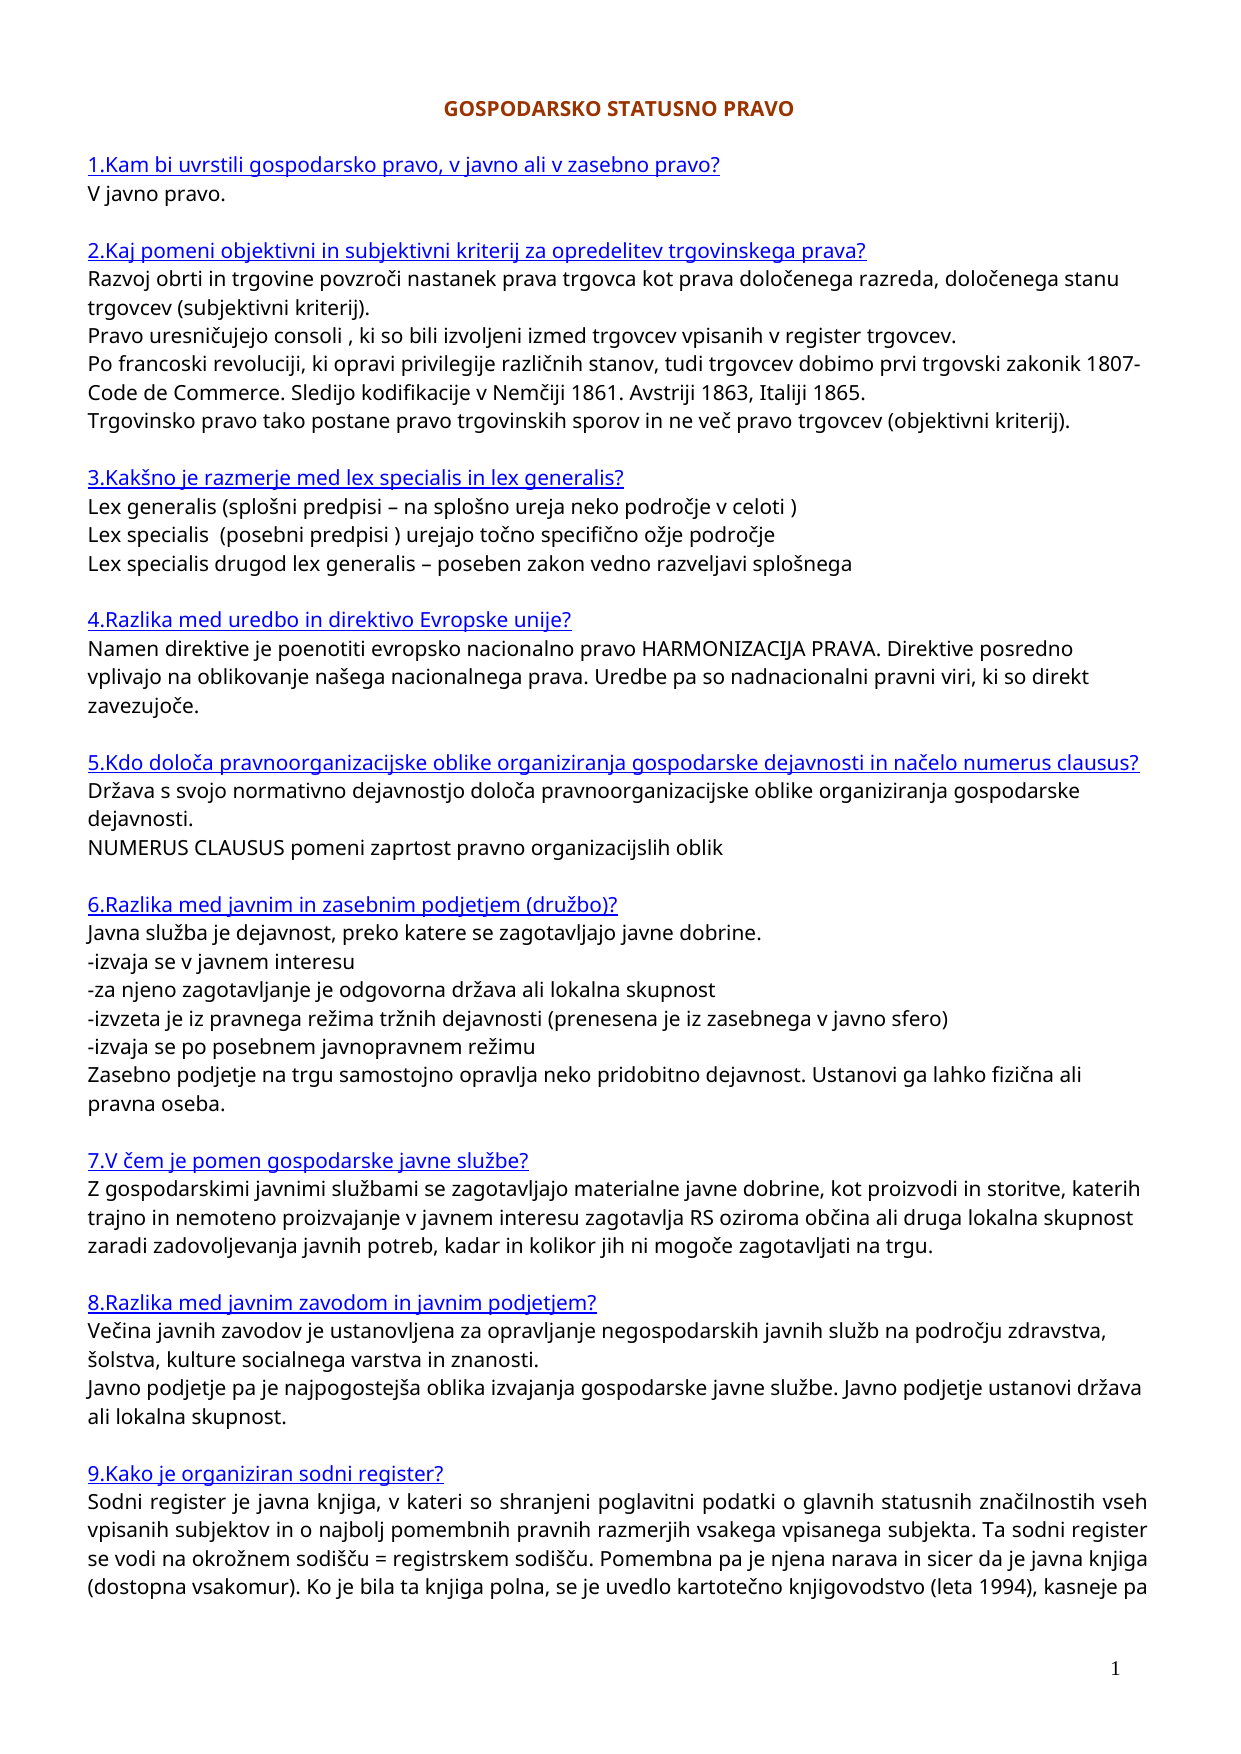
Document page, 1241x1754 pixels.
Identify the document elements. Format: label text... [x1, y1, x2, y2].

text Po francoski revoluciji, ki opravi privilegije različnih stanov, tudi trgovcev dobimo prvi trgovski zakonik 1807-Code de Commerce. Sledijo kodifikacije v Nemčiji 1861. Avstriji 1863, Italiji 1865. [87, 349, 1150, 406]
text Zasebno podjetje na trgu samostojno opravlja neko pridobitno dejavnost. Ustanovi ga lahko fizična ali pravna oseba. [87, 1061, 1150, 1117]
text Javno podjetje pa je najpogostejša oblika izvajanja gospodarske javne službe. Javno podjetje ustanovi država ali lokalna skupnost. [87, 1373, 1150, 1430]
text 3.Kakšno je razmerje med lex specialis in lex generalis? [87, 463, 1217, 492]
text 5.Kdo določa pravnoorganizacijske oblike organiziranja gospodarske dejavnosti in načelo numerus clausus? [87, 748, 1217, 776]
text 2.Kaj pomeni objektivni in subjektivni kriterij za opredelitev trgovinskega prava? [87, 236, 1217, 264]
text Lex specialis (posebni predpisi ) urejajo točno specifično ožje področje [87, 520, 1150, 549]
text Trgovinsko pravo tako postane pravo trgovinskih sporov in ne več pravo trgovcev (objektivni kriterij). [87, 406, 1150, 435]
text Javna služba je dejavnost, preko katere se zagotavljajo javne dobrine. [87, 918, 1150, 947]
text 7.V čem je pomen gospodarske javne službe? [87, 1146, 1217, 1174]
text 6.Razlika med javnim in zasebnim podjetjem (družbo)? [87, 890, 1217, 918]
text -izvzeta je iz pravnega režima tržnih dejavnosti (prenesena je iz zasebnega v javno sfero) [87, 1004, 1150, 1032]
text 4.Razlika med uredbo in direktivo Evropske unije? [87, 606, 1217, 634]
text Razvoj obrti in trgovine povzroči nastanek prava trgovca kot prava določenega razreda, določenega stanu trgovcev (subjektivni kriterij). [87, 264, 1150, 321]
text Večina javnih zavodov je ustanovljena za opravljanje negospodarskih javnih služb na področju zdravstva, šolstva, kulture socialnega varstva in znanosti. [87, 1316, 1150, 1373]
text Z gospodarskimi javnimi službami se zagotavljajo materialne javne dobrine, kot proizvodi in storitve, katerih trajno in nemoteno proizvajanje v javnem interesu zagotavlja RS oziroma občina ali druga lokalna skupnost zaradi zadovoljevanja javnih potreb, kadar in kolikor jih ni mogoče zagotavljati na trgu. [87, 1174, 1150, 1259]
text Sodni register je javna knjiga, v kateri so shranjeni poglavitni podatki o glavnih statusnih značilnostih vseh vpisanih subjektov in o najbolj pomembnih pravnih razmerjih vsakega vpisanega subjekta. Ta sodni register se vodi na okrožnem sodišču = registrskem sodišču. Pomembna pa je njena narava in sicer da je javna knjiga (dostopna vsakomur). Ko je bila ta knjiga polna, se je uvedlo kartotečno knjigovodstvo (leta 1994), kasneje pa [87, 1487, 1150, 1601]
text Lex specialis drugod lex generalis – poseben zakon vedno razveljavi splošnega [87, 549, 1150, 577]
text -izvaja se v javnem interesu [87, 947, 1150, 975]
text 1.Kam bi uvrstili gospodarsko pravo, v javno ali v zasebno pravo? [87, 151, 1217, 179]
text Lex generalis (splošni predpisi – na splošno ureja neko področje v celoti ) [87, 492, 1150, 520]
text NUMERUS CLAUSUS pomeni zaprtost pravno organizacijslih oblik [87, 833, 1150, 861]
text 9.Kako je organiziran sodni register? [87, 1459, 1217, 1487]
text -za njeno zagotavljanje je odgovorna država ali lokalna skupnost [87, 975, 1150, 1004]
text V javno pravo. [87, 179, 1150, 207]
text Namen direktive je poenotiti evropsko nacionalno pravo HARMONIZACIJA PRAVA. Direktive posredno vplivajo na oblikovanje našega nacionalnega prava. Uredbe pa so nadnacionalni pravni viri, ki so direkt zavezujoče. [87, 634, 1150, 719]
text Pravo uresničujejo consoli , ki so bili izvoljeni izmed trgovcev vpisanih v register trgovcev. [87, 321, 1150, 349]
text 8.Razlika med javnim zavodom in javnim podjetjem? [87, 1288, 1217, 1316]
text -izvaja se po posebnem javnopravnem režimu [87, 1032, 1150, 1061]
text Država s svojo normativno dejavnostjo določa pravnoorganizacijske oblike organiziranja gospodarske dejavnosti. [87, 776, 1150, 833]
text GOSPODARSKO STATUSNO PRAVO [87, 94, 1150, 122]
